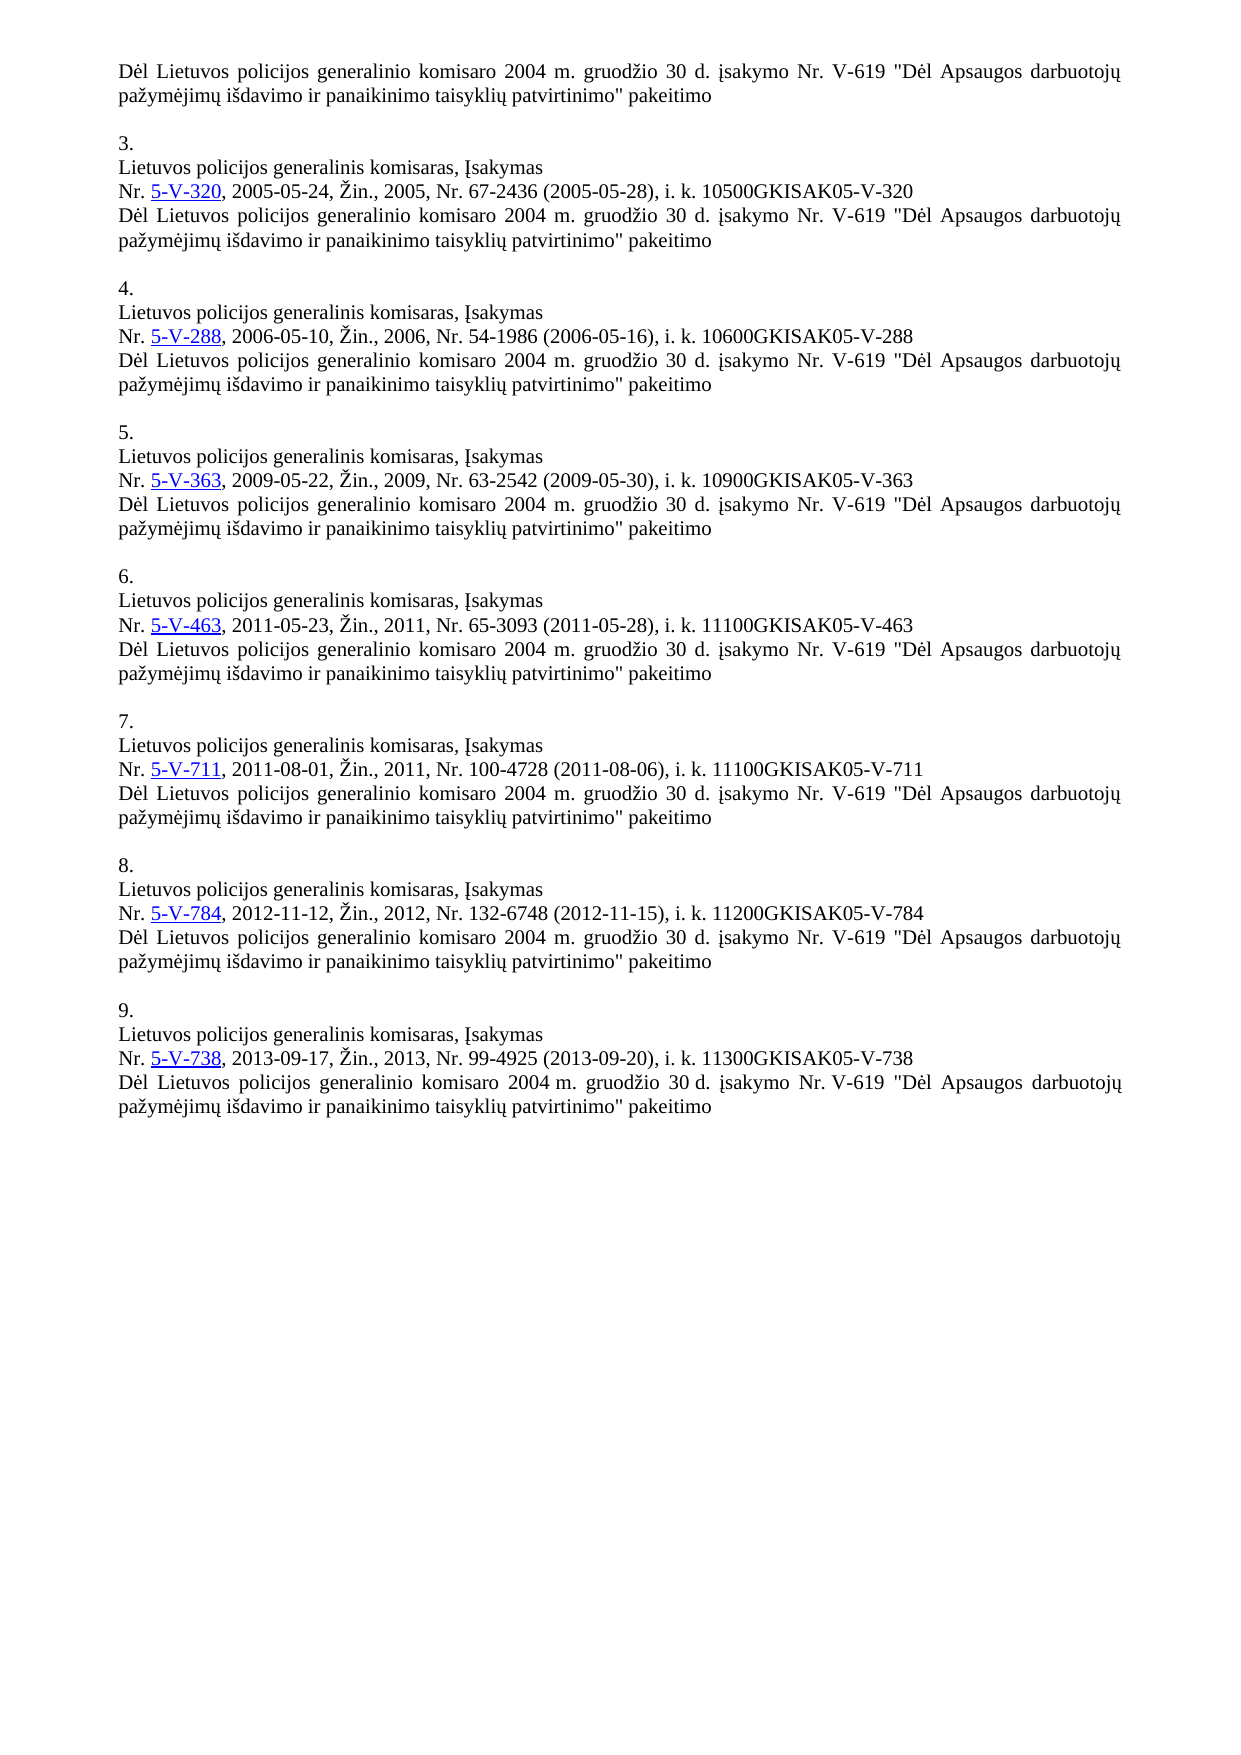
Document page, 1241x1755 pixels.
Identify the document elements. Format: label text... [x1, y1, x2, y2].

text 3. [118, 131, 1122, 155]
text Lietuvos policijos generalinis komisaras, Įsakymas [118, 733, 1122, 757]
text Nr. 5-V-320, 2005-05-24, Žin., 2005, Nr. 67-2436 (2005-05-28), i. k. 10500GKISAK05-V-320 [118, 179, 1122, 203]
text Lietuvos policijos generalinis komisaras, Įsakymas [118, 588, 1122, 612]
text Nr. 5-V-711, 2011-08-01, Žin., 2011, Nr. 100-4728 (2011-08-06), i. k. 11100GKISAK05-V-711 [118, 757, 1122, 781]
text Dėl Lietuvos policijos generalinio komisaro 2004 m. gruodžio 30 d. įsakymo Nr. V-619 "Dėl Apsaugos darbuotojų pažymėjimų išdavimo ir panaikinimo taisyklių patvirtinimo" pakeitimo [118, 1070, 1122, 1118]
text Dėl Lietuvos policijos generalinio komisaro 2004 m. gruodžio 30 d. įsakymo Nr. V-619 "Dėl Apsaugos darbuotojų pažymėjimų išdavimo ir panaikinimo taisyklių patvirtinimo" pakeitimo [118, 492, 1122, 540]
text Dėl Lietuvos policijos generalinio komisaro 2004 m. gruodžio 30 d. įsakymo Nr. V-619 "Dėl Apsaugos darbuotojų pažymėjimų išdavimo ir panaikinimo taisyklių patvirtinimo" pakeitimo [118, 637, 1122, 685]
text Dėl Lietuvos policijos generalinio komisaro 2004 m. gruodžio 30 d. įsakymo Nr. V-619 "Dėl Apsaugos darbuotojų pažymėjimų išdavimo ir panaikinimo taisyklių patvirtinimo" pakeitimo [118, 925, 1122, 973]
text Lietuvos policijos generalinis komisaras, Įsakymas [118, 300, 1122, 324]
text Dėl Lietuvos policijos generalinio komisaro 2004 m. gruodžio 30 d. įsakymo Nr. V-619 "Dėl Apsaugos darbuotojų pažymėjimų išdavimo ir panaikinimo taisyklių patvirtinimo" pakeitimo [118, 203, 1122, 252]
text Nr. 5-V-463, 2011-05-23, Žin., 2011, Nr. 65-3093 (2011-05-28), i. k. 11100GKISAK05-V-463 [118, 612, 1122, 637]
text Nr. 5-V-288, 2006-05-10, Žin., 2006, Nr. 54-1986 (2006-05-16), i. k. 10600GKISAK05-V-288 [118, 324, 1122, 348]
text Lietuvos policijos generalinis komisaras, Įsakymas [118, 444, 1122, 468]
text 8. [118, 853, 1122, 877]
text Lietuvos policijos generalinis komisaras, Įsakymas [118, 1022, 1122, 1046]
text 9. [118, 997, 1122, 1022]
text Nr. 5-V-738, 2013-09-17, Žin., 2013, Nr. 99-4925 (2013-09-20), i. k. 11300GKISAK05-V-738 [118, 1046, 1122, 1070]
text Nr. 5-V-784, 2012-11-12, Žin., 2012, Nr. 132-6748 (2012-11-15), i. k. 11200GKISAK05-V-784 [118, 901, 1122, 925]
text 5. [118, 420, 1122, 444]
text Dėl Lietuvos policijos generalinio komisaro 2004 m. gruodžio 30 d. įsakymo Nr. V-619 "Dėl Apsaugos darbuotojų pažymėjimų išdavimo ir panaikinimo taisyklių patvirtinimo" pakeitimo [118, 59, 1122, 107]
text 4. [118, 276, 1122, 300]
text Dėl Lietuvos policijos generalinio komisaro 2004 m. gruodžio 30 d. įsakymo Nr. V-619 "Dėl Apsaugos darbuotojų pažymėjimų išdavimo ir panaikinimo taisyklių patvirtinimo" pakeitimo [118, 781, 1122, 829]
text 7. [118, 709, 1122, 733]
text Lietuvos policijos generalinis komisaras, Įsakymas [118, 877, 1122, 901]
text Lietuvos policijos generalinis komisaras, Įsakymas [118, 155, 1122, 179]
text Dėl Lietuvos policijos generalinio komisaro 2004 m. gruodžio 30 d. įsakymo Nr. V-619 "Dėl Apsaugos darbuotojų pažymėjimų išdavimo ir panaikinimo taisyklių patvirtinimo" pakeitimo [118, 348, 1122, 396]
text Nr. 5-V-363, 2009-05-22, Žin., 2009, Nr. 63-2542 (2009-05-30), i. k. 10900GKISAK05-V-363 [118, 468, 1122, 492]
text 6. [118, 564, 1122, 588]
